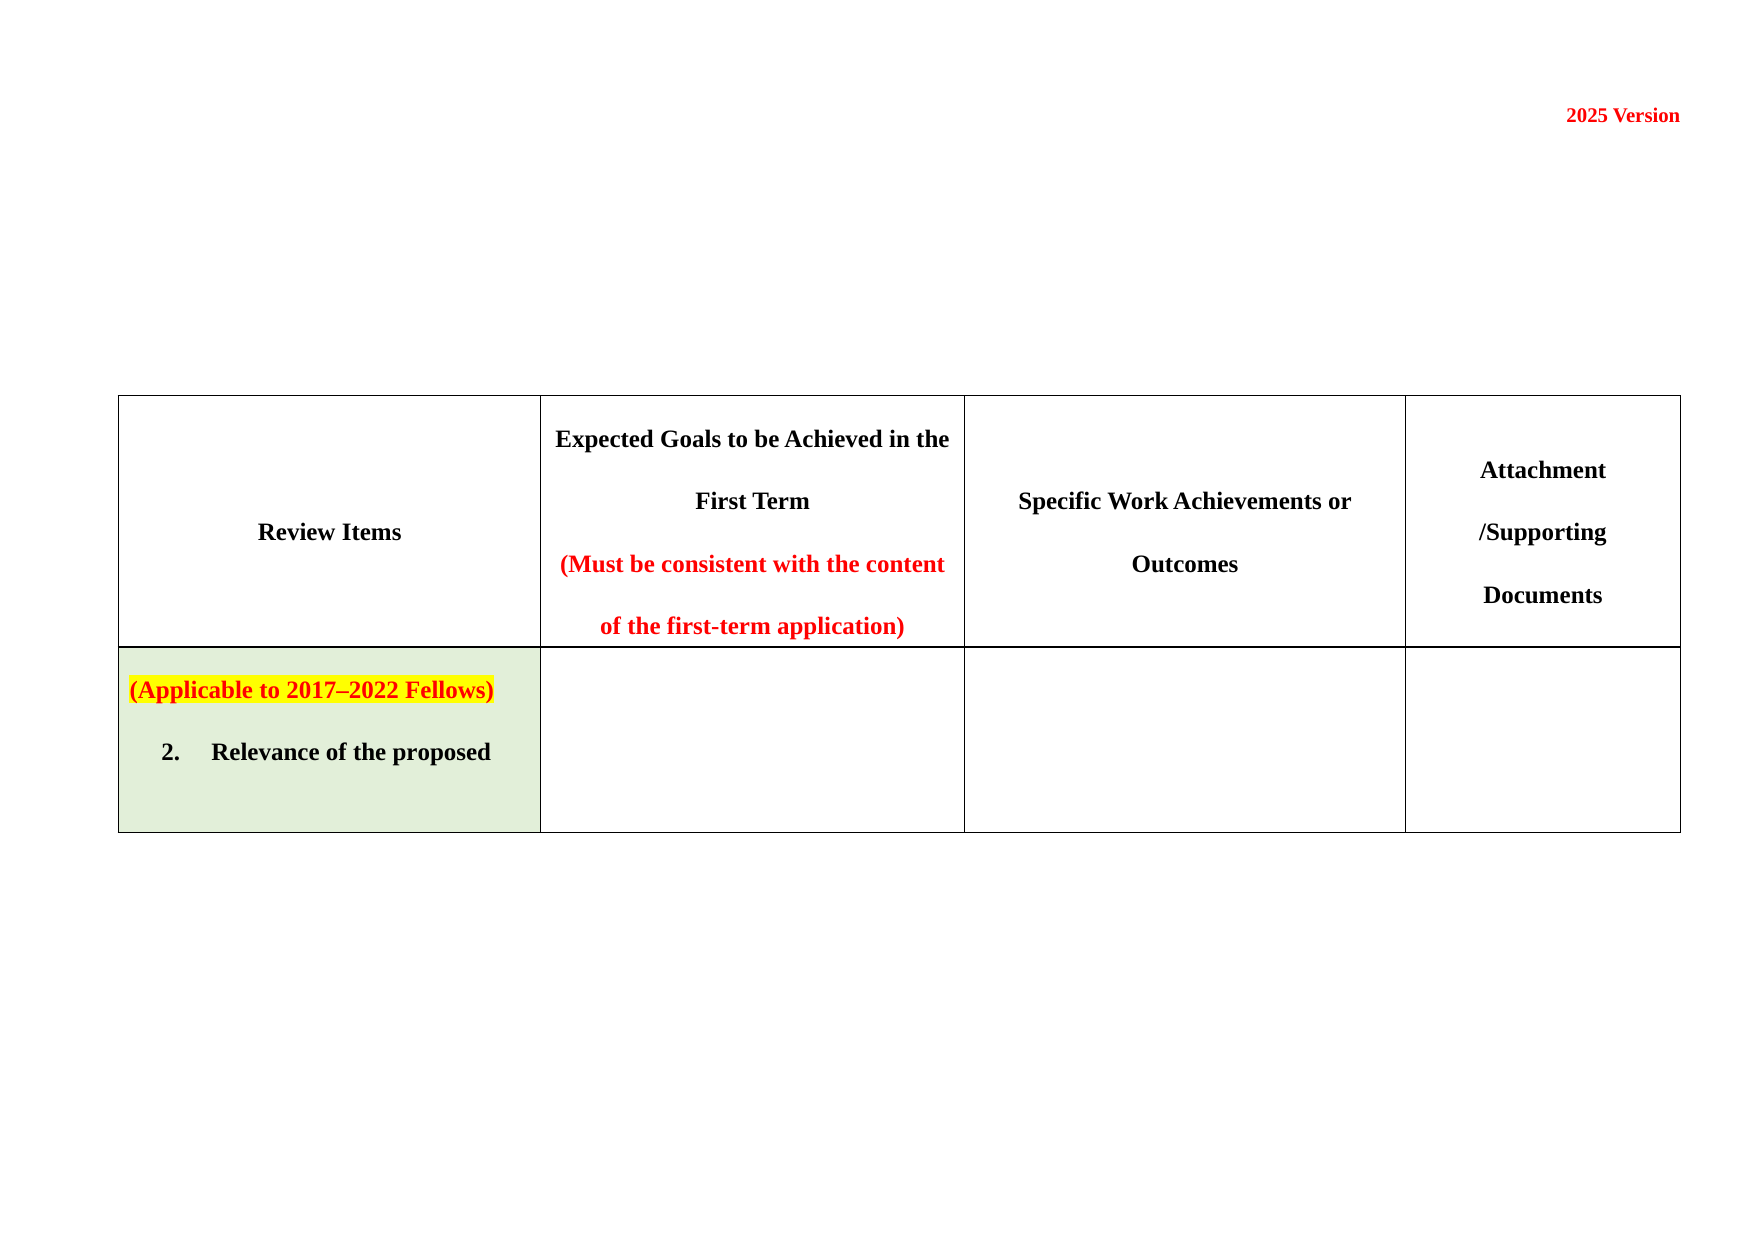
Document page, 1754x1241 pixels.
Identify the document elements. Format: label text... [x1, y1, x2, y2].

table_cell [1406, 648, 1680, 832]
table_header Review Items [119, 396, 540, 646]
table_cell [965, 648, 1405, 832]
table_header Specific Work Achievements or Outcomes [965, 396, 1405, 646]
table_cell [541, 648, 964, 832]
table_cell (Applicable to 2017–2022 Fellows) Relevance of the proposed candidate’s future academic work relates to the university's development (including the Higher Education SPROUT Project), and the expected benefits: Fellows' academic work plan and goals The fellow's academic work and how this is connected to the university's development (including the Higher Education SPROUT Project). Their specific approach to academic work. Anticipated benefits (Expected tangible quantitative or qualitative results) ※ If there is a quantitative work achievements, please fill out “Quantitative Assessment Form” [119, 648, 540, 832]
table_header Expected Goals to be Achieved in the First Term (Must be consistent with the content of the first-term application) [541, 396, 964, 646]
table_header Attachment /Supporting Documents [1406, 396, 1680, 646]
